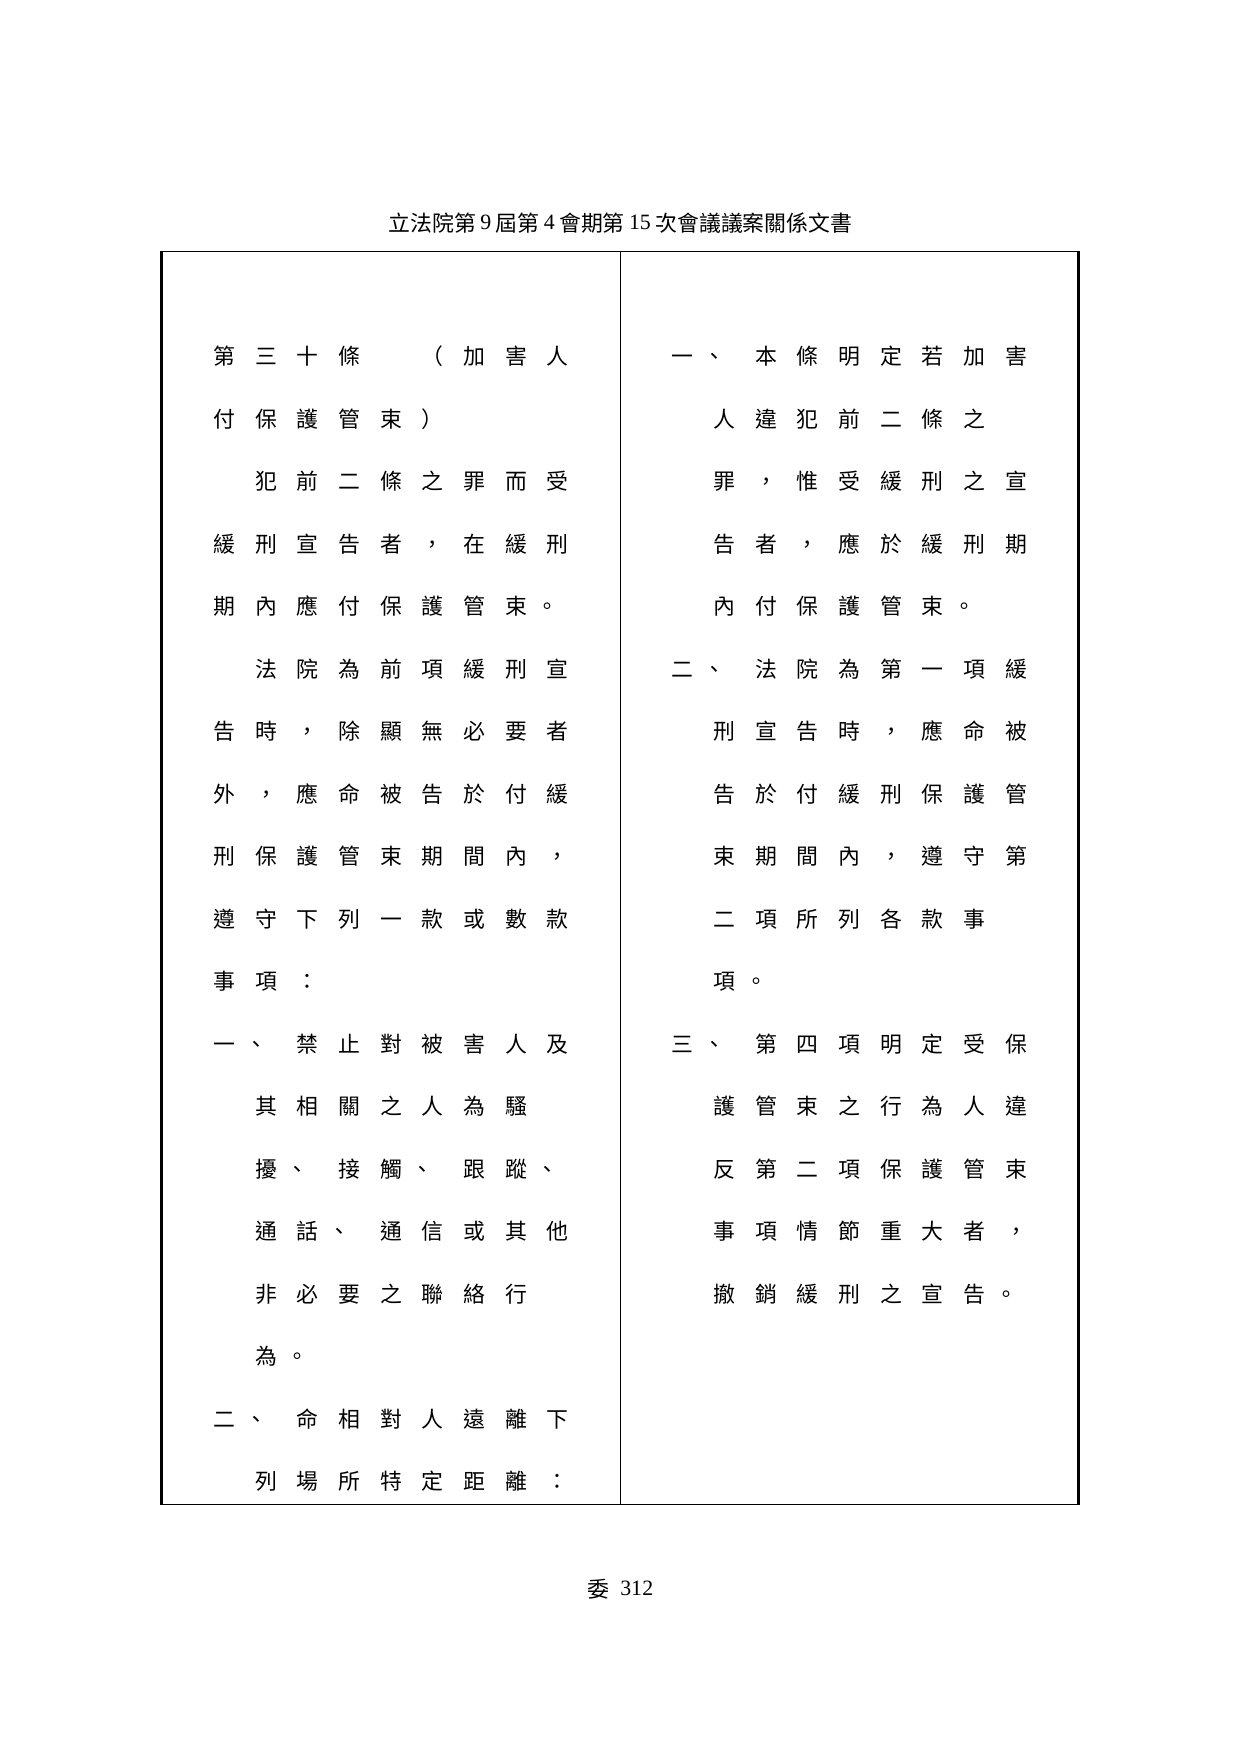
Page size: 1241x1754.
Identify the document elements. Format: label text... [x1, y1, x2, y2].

table_cell 一、本條明定若加害人違犯前二條之罪，惟受緩刑之宣告者，應於緩刑期內付保護管束。 二、法院為第一項緩刑宣告時，應命被告於付緩刑保護管束期間內，遵守第二項所列各款事項。 三、第四項明定受保護管束之行為人違反第二項保護管束事項情節重大者，撤銷緩刑之宣告。 [621, 252, 1077, 1504]
table_cell 第三十條 （加害人付保護管束） 犯前二條之罪而受緩刑宣告者，在緩刑期內應付保護管束。 法院為前項緩刑宣告時，除顯無必要者外，應命被告於付緩刑保護管束期間內，遵守下列一款或數款事項： 一、禁止對被害人及其相關之人為騷擾、接觸、跟蹤、通話、通信或其他非必要之聯絡行為。 二、命相對人遠離下列場所特定距離： [163, 252, 620, 1504]
